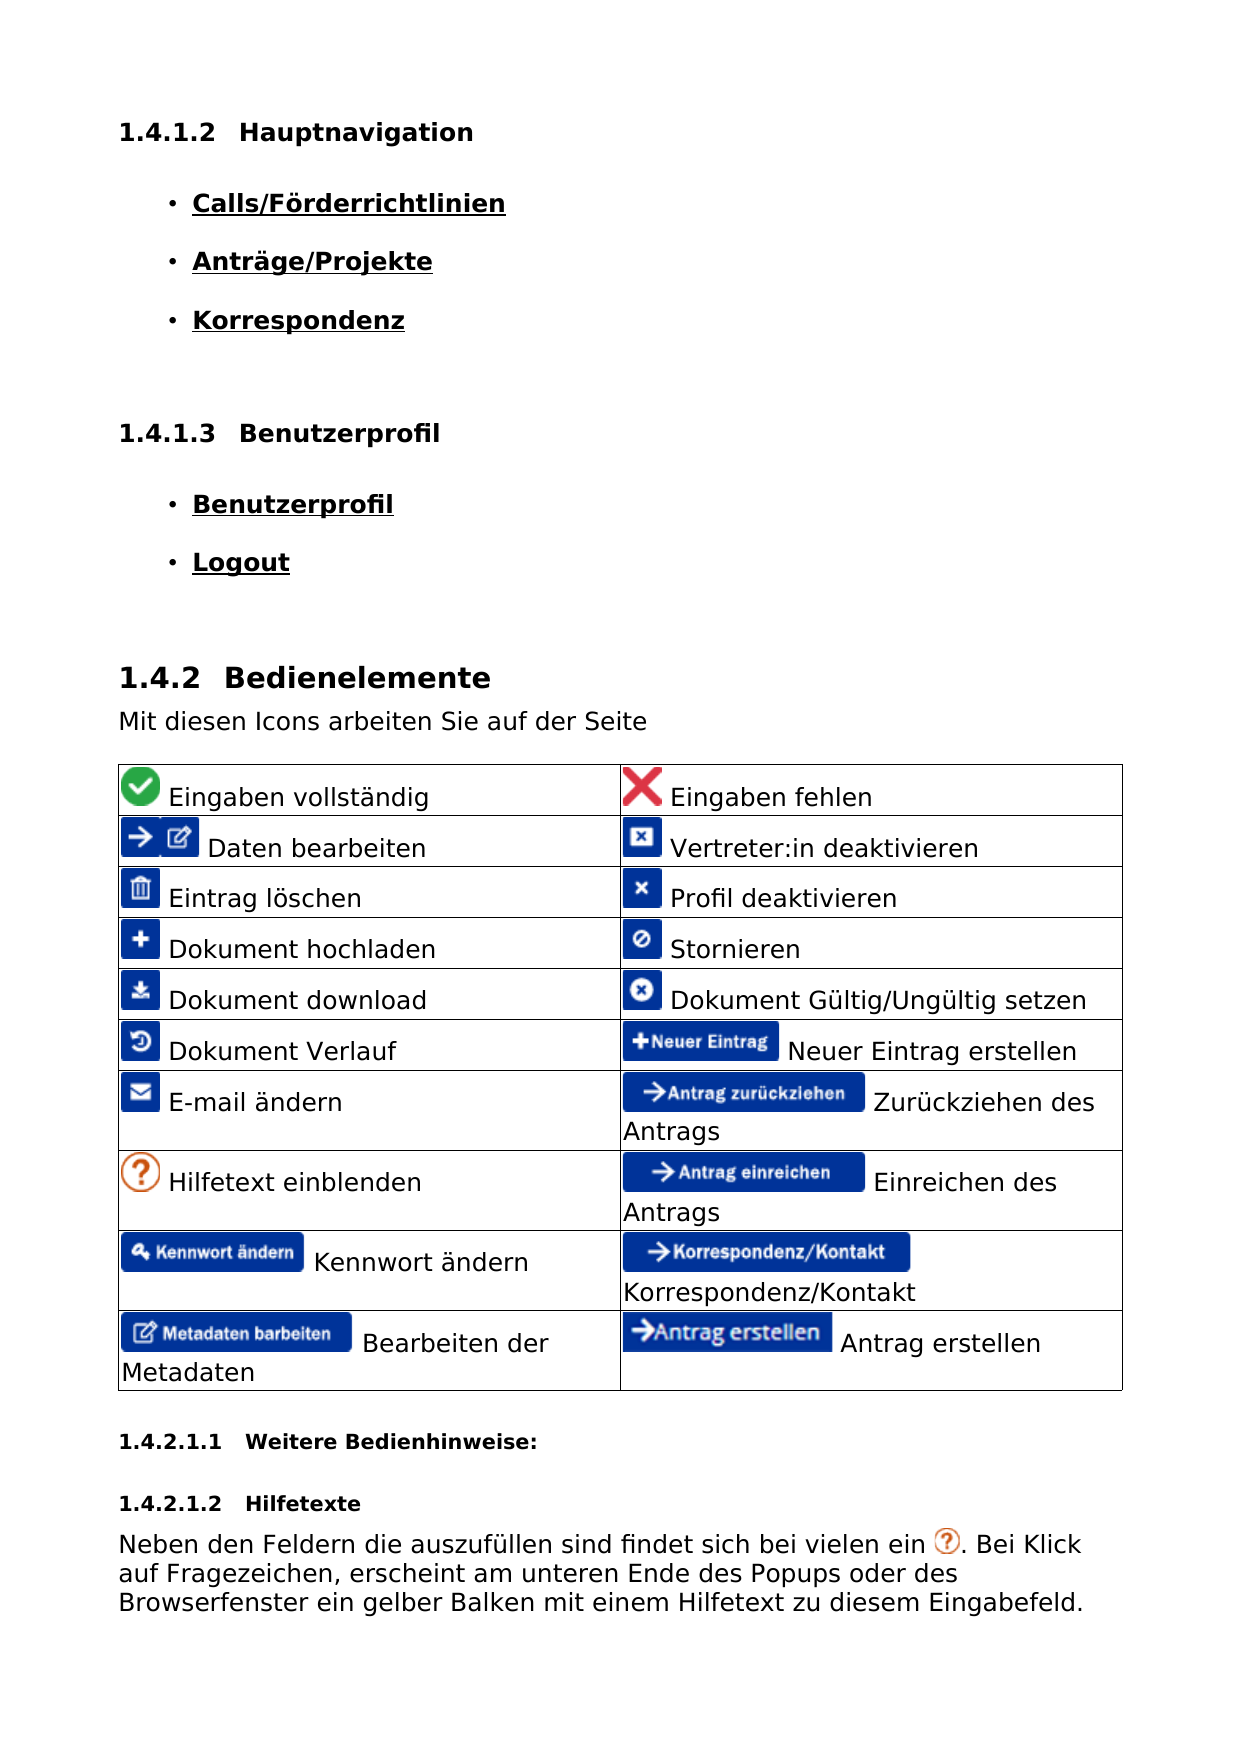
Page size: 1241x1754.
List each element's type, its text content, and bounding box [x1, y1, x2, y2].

picture [622, 1152, 865, 1192]
subtitle Benutzerprofil [118, 419, 1122, 448]
table_cell Kennwort ändern [119, 1231, 620, 1310]
list Logout [177, 548, 1122, 607]
subtitle Hilfetexte [118, 1492, 1122, 1516]
text Neben den Feldern die auszufüllen sind findet sich bei vielen ein . Bei Klick auf Fragezeichen, erscheint am unteren Ende des Popups oder des Browserfenster ein gelber Balken mit einem Hilfetext zu diesem Eingabefeld. [118, 1528, 1122, 1618]
table_cell E-mail ändern [119, 1071, 620, 1150]
subtitle Hauptnavigation [118, 118, 1122, 147]
picture [622, 1072, 865, 1112]
table_cell Neuer Eintrag erstellen [621, 1020, 1122, 1069]
table_cell Antrag erstellen [621, 1311, 1122, 1390]
table_cell Vertreter:in deaktivieren [621, 816, 1122, 866]
picture [121, 1152, 160, 1192]
picture [622, 1021, 780, 1061]
picture [121, 868, 160, 908]
picture [622, 919, 662, 959]
picture [121, 919, 160, 959]
table_cell Hilfetext einblenden [119, 1151, 620, 1230]
picture [121, 817, 200, 857]
table_cell Daten bearbeiten [119, 816, 620, 866]
table_cell Dokument hochladen [119, 918, 620, 968]
picture [622, 817, 662, 857]
table_cell Dokument Gültig/Ungültig setzen [621, 969, 1122, 1019]
picture [622, 970, 662, 1010]
table_header Eingaben vollständig [119, 765, 620, 815]
picture [121, 1232, 306, 1272]
picture [622, 767, 662, 806]
picture [121, 767, 160, 806]
text Mit diesen Icons arbeiten Sie auf der Seite [118, 707, 1122, 737]
list Benutzerprofil [177, 490, 1122, 548]
table_cell Korrespondenz/Kontakt [621, 1231, 1122, 1310]
picture [934, 1528, 960, 1554]
picture [622, 868, 662, 908]
table_cell Bearbeiten der Metadaten [119, 1311, 620, 1390]
table_cell Stornieren [621, 918, 1122, 968]
picture [622, 1312, 833, 1352]
picture [121, 1021, 160, 1061]
table_cell Dokument Verlauf [119, 1020, 620, 1069]
table_cell Einreichen des Antrags [621, 1151, 1122, 1230]
table_header Eingaben fehlen [621, 765, 1122, 815]
picture [121, 1072, 160, 1112]
picture [121, 970, 160, 1010]
table_cell Eintrag löschen [119, 867, 620, 917]
picture [121, 1312, 354, 1352]
subtitle Weitere Bedienhinweise: [118, 1430, 1122, 1454]
list Anträge/Projekte [177, 248, 1122, 306]
table_cell Dokument download [119, 969, 620, 1019]
list Korrespondenz [177, 306, 1122, 364]
list Calls/Förderrichtlinien [177, 189, 1122, 248]
table_cell Profil deaktivieren [621, 867, 1122, 917]
picture [622, 1232, 911, 1272]
table_cell Zurückziehen des Antrags [621, 1071, 1122, 1150]
subtitle Bedienelemente [118, 661, 1122, 695]
